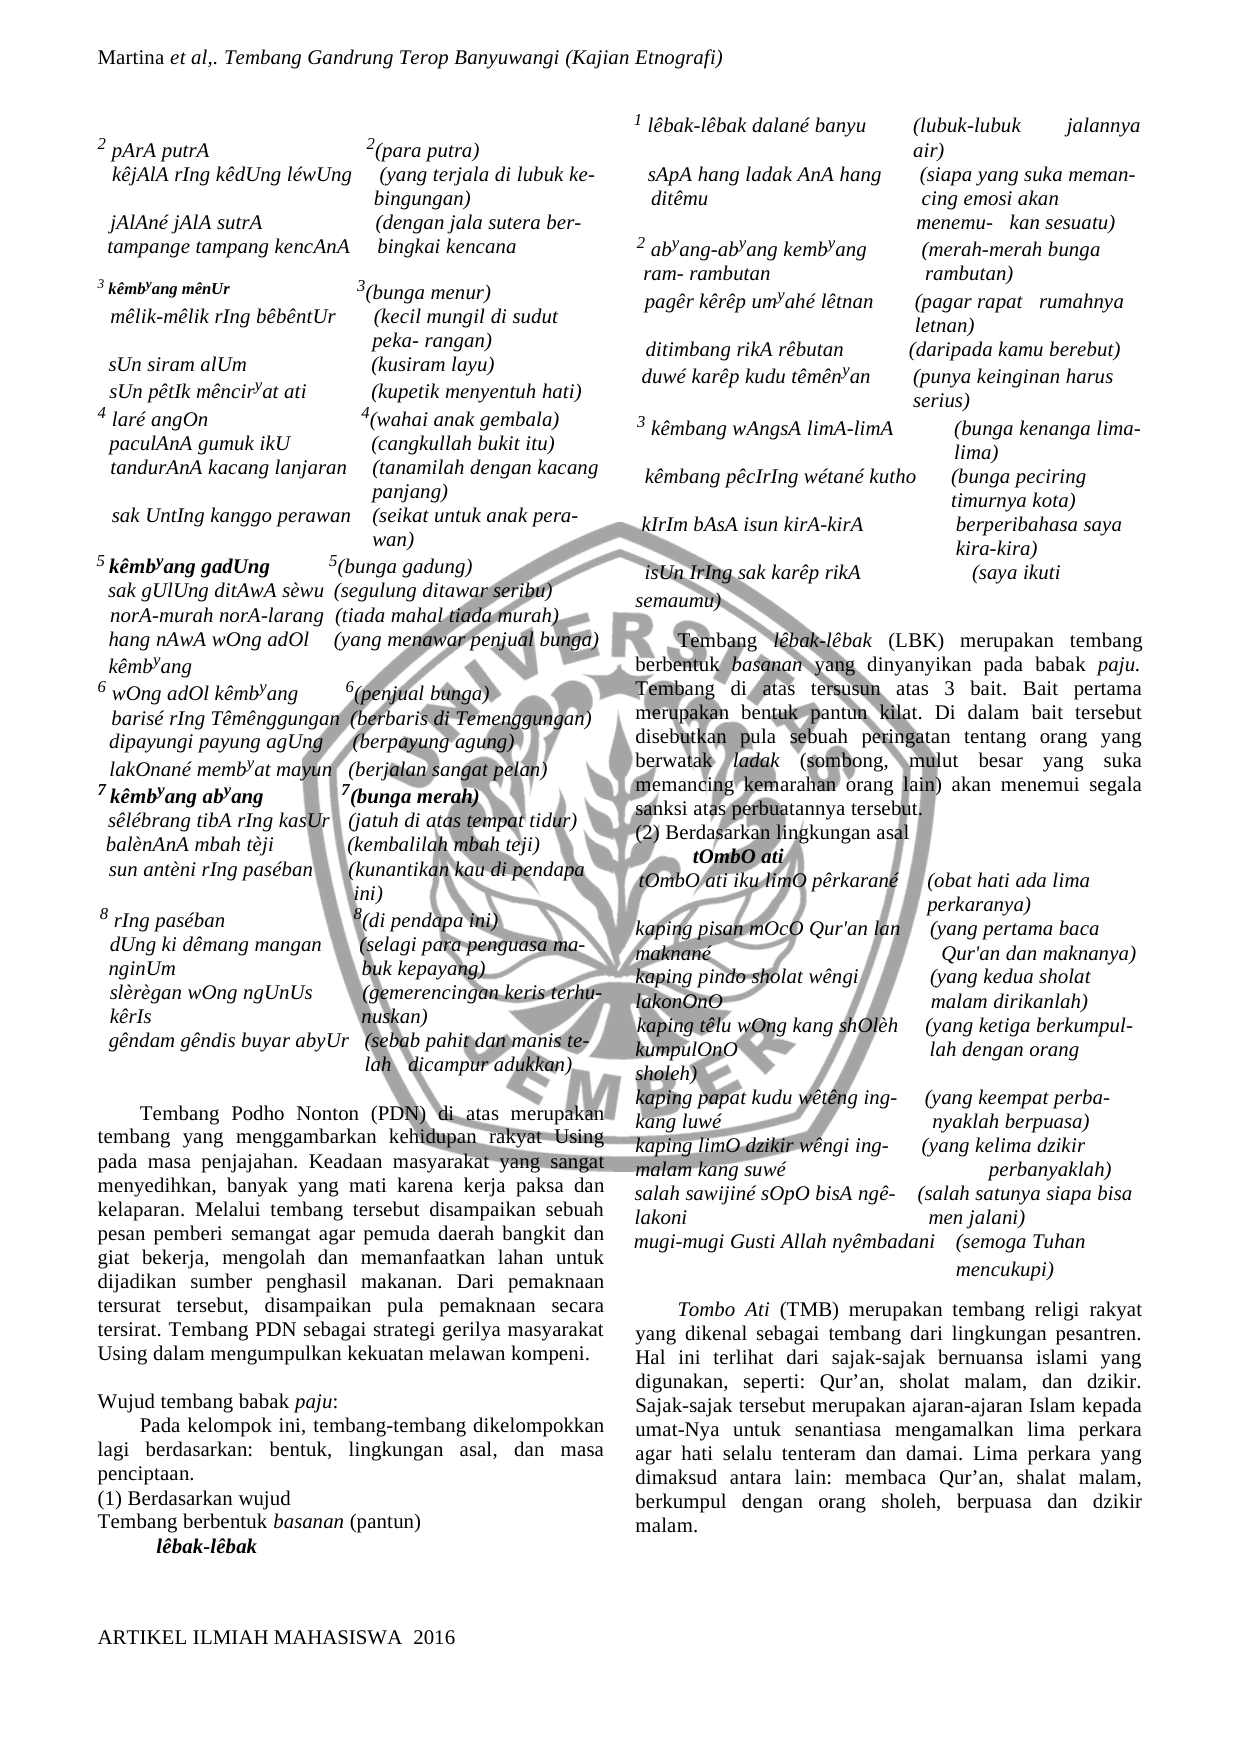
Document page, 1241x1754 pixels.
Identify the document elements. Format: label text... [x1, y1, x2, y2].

text ditêmu cing emosi akan menemu- kan sesuatu) [651, 186, 1143, 234]
text salah sawijiné sOpO bisA ngê- (salah satunya siapa bisa [634, 1181, 1143, 1205]
text dUng ki dêmang mangan (selagi para penguasa ma- [109, 932, 605, 956]
table_header 3 kêmbyang mênUr [98, 276, 244, 298]
text sUn siram alUm (kusiram layu) [108, 352, 605, 376]
text tandurAnA kacang lanjaran (tanamilah dengan kacang panjang) [110, 455, 605, 503]
text kaping pindo sholat wêngi (yang kedua sholat [635, 964, 1143, 988]
text barisé rIng Têmênggungan (berbaris di Temenggungan) [111, 705, 605, 729]
text kêmbang pêcIrIng wétané kutho (bunga peciring timurnya kota) [644, 463, 1143, 512]
text 6 wOng adOl kêmbyang 6(penjual bunga) [97, 678, 605, 705]
text lêbak-lêbak [97, 1533, 605, 1557]
text gêndam gêndis buyar abyUr (sebab pahit dan manis te- lah dicampur adukkan) [108, 1028, 605, 1076]
text nginUm buk kepayang) [108, 956, 605, 980]
text pagêr kêrêp umyahé lêtnan (pagar rapat rumahnya letnan) [644, 285, 1143, 337]
text 4 laré angOn 4(wahai anak gembala) [97, 403, 605, 431]
text lakoni men jalani) [634, 1205, 1143, 1229]
text 2 abyang-abyang kembyang (merah-merah bunga ram- rambutan rambutan) [637, 234, 1143, 285]
text tOmbO ati [635, 844, 1143, 868]
text kIrIm bAsA isun kirA-kirA berperibahasa saya kira-kira) [641, 512, 1143, 560]
text sUn pêtIk mênciryat ati (kupetik menyentuh hati) [109, 376, 605, 403]
text 3(bunga menur) [97, 276, 605, 304]
text sApA hang ladak AnA hang (siapa yang suka meman- [648, 161, 1143, 186]
text kêrIs nuskan) [109, 1004, 605, 1028]
text Tembang lêbak-lêbak (LBK) merupakan tembang berbentuk basanan yang dinyanyikan pada babak paju. Tembang di atas tersusun atas 3 bait. Bait pertama merupakan bentuk pantun kilat. Di dalam bait tersebut disebutkan pula sebuah peringatan tentang orang yang berwatak ladak (sombong, mulut besar yang suka memancing kemarahan orang lain) akan menemui segala sanksi atas perbuatannya tersebut. [635, 627, 1143, 820]
text mêlik-mêlik rIng bêbêntUr (kecil mungil di sudut peka- rangan) [110, 304, 605, 352]
text tOmbO ati iku limO pêrkarané (obat hati ada lima perkaranya) [638, 868, 1143, 916]
text 2 pArA putrA 2(para putra) [97, 134, 605, 161]
text 5 kêmbyang gadUng 5(bunga gadung) [96, 551, 605, 578]
text 7 kêmbyang abyang 7(bunga merah) [97, 781, 605, 808]
text norA-murah norA-larang (tiada mahal tiada murah) [110, 602, 605, 626]
text kêmbyang [108, 651, 605, 678]
text kêjAlA rIng kêdUng léwUng (yang terjala di lubuk ke- bingungan) [112, 161, 605, 209]
text hang nAwA wOng adOl (yang menawar penjual bunga) [108, 626, 605, 651]
text sak gUlUng ditAwA sèwu (segulung ditawar seribu) [97, 578, 605, 602]
text slèrègan wOng ngUnUs (gemerencingan keris terhu- [109, 980, 605, 1004]
text lakonOnO malam dirikanlah) [635, 988, 1143, 1012]
text mugi-mugi Gusti Allah nyêmbadani (semoga Tuhan mencukupi) [633, 1229, 1143, 1281]
text isUn IrIng sak karêp rikA (saya ikuti semaumu) [635, 560, 1143, 611]
text Tembang Podho Nonton (PDN) di atas merupakan tembang yang menggambarkan kehidupan rakyat Using pada masa penjajahan. Keadaan masyarakat yang sangat menyedihkan, banyak yang mati karena kerja paksa dan kelaparan. Melalui tembang tersebut disampaikan sebuah pesan pemberi semangat agar pemuda daerah bangkit dan giat bekerja, mengolah dan memanfaatkan lahan untuk dijadikan sumber penghasil makanan. Dari pemaknaan tersurat tersebut, disampaikan pula pemaknaan secara tersirat. Tembang PDN sebagai strategi gerilya masyarakat Using dalam mengumpulkan kekuatan melawan kompeni. [97, 1100, 605, 1365]
picture [229, 447, 1011, 1247]
text 3 kêmbang wAngsA limA-limA (bunga kenanga lima- lima) [637, 412, 1143, 463]
text lakOnané membyat mayun (berjalan sangat pelan) [97, 753, 605, 781]
text (1) Berdasarkan wujud [97, 1485, 605, 1509]
text paculAnA gumuk ikU (cangkullah bukit itu) [97, 431, 605, 455]
text kaping limO dzikir wêngi ing- (yang kelima dzikir malam kang suwé perbanyaklah) [635, 1133, 1143, 1181]
text Tombo Ati (TMB) merupakan tembang religi rakyat yang dikenal sebagai tembang dari lingkungan pesantren. Hal ini terlihat dari sajak-sajak bernuansa islami yang digunakan, seperti: Qur’an, sholat malam, dan dzikir. Sajak-sajak tersebut merupakan ajaran-ajaran Islam kepada umat-Nya untuk senantiasa mengamalkan lima perkara agar hati selalu tenteram dan damai. Lima perkara yang dimaksud antara lain: membaca Qur’an, shalat malam, berkumpul dengan orang sholeh, berpuasa dan dzikir malam. [635, 1297, 1143, 1537]
text ditimbang rikA rêbutan (daripada kamu berebut) [635, 337, 1143, 361]
text Pada kelompok ini, tembang-tembang dikelompokkan lagi berdasarkan: bentuk, lingkungan asal, dan masa penciptaan. [97, 1413, 605, 1485]
text sun antèni rIng paséban (kunantikan kau di pendapa ini) [109, 856, 605, 904]
text sak UntIng kanggo perawan (seikat untuk anak pera- wan) [112, 503, 605, 551]
text duwé karêp kudu têmênyan (punya keinginan harus serius) [641, 361, 1143, 412]
text sêlébrang tibA rIng kasUr (jatuh di atas tempat tidur) [97, 808, 605, 832]
text jAlAné jAlA sutrA (dengan jala sutera ber- tampange tampang kencAnA bingkai kencana [107, 209, 605, 258]
text kaping papat kudu wêtêng ing- (yang keempat perba-kang luwé nyaklah berpuasa) [635, 1085, 1143, 1133]
text Wujud tembang babak paju: [97, 1389, 605, 1413]
text (2) Berdasarkan lingkungan asal [635, 820, 1143, 844]
text 1 lêbak-lêbak dalané banyu (lubuk-lubuk jalannya air) [633, 110, 1143, 161]
text dipayungi payung agUng (berpayung agung) [109, 729, 605, 753]
text 8 rIng paséban 8(di pendapa ini) [99, 904, 605, 932]
text kaping têlu wOng kang shOlèh (yang ketiga berkumpul- kumpulOnO lah dengan orang sholeh) [635, 1012, 1143, 1085]
text balènAnA mbah tèji (kembalilah mbah teji) [97, 832, 605, 856]
text Tembang berbentuk basanan (pantun) [97, 1509, 605, 1533]
text kaping pisan mOcO Qur'an lan (yang pertama baca maknané Qur'an dan maknanya) [635, 916, 1143, 964]
